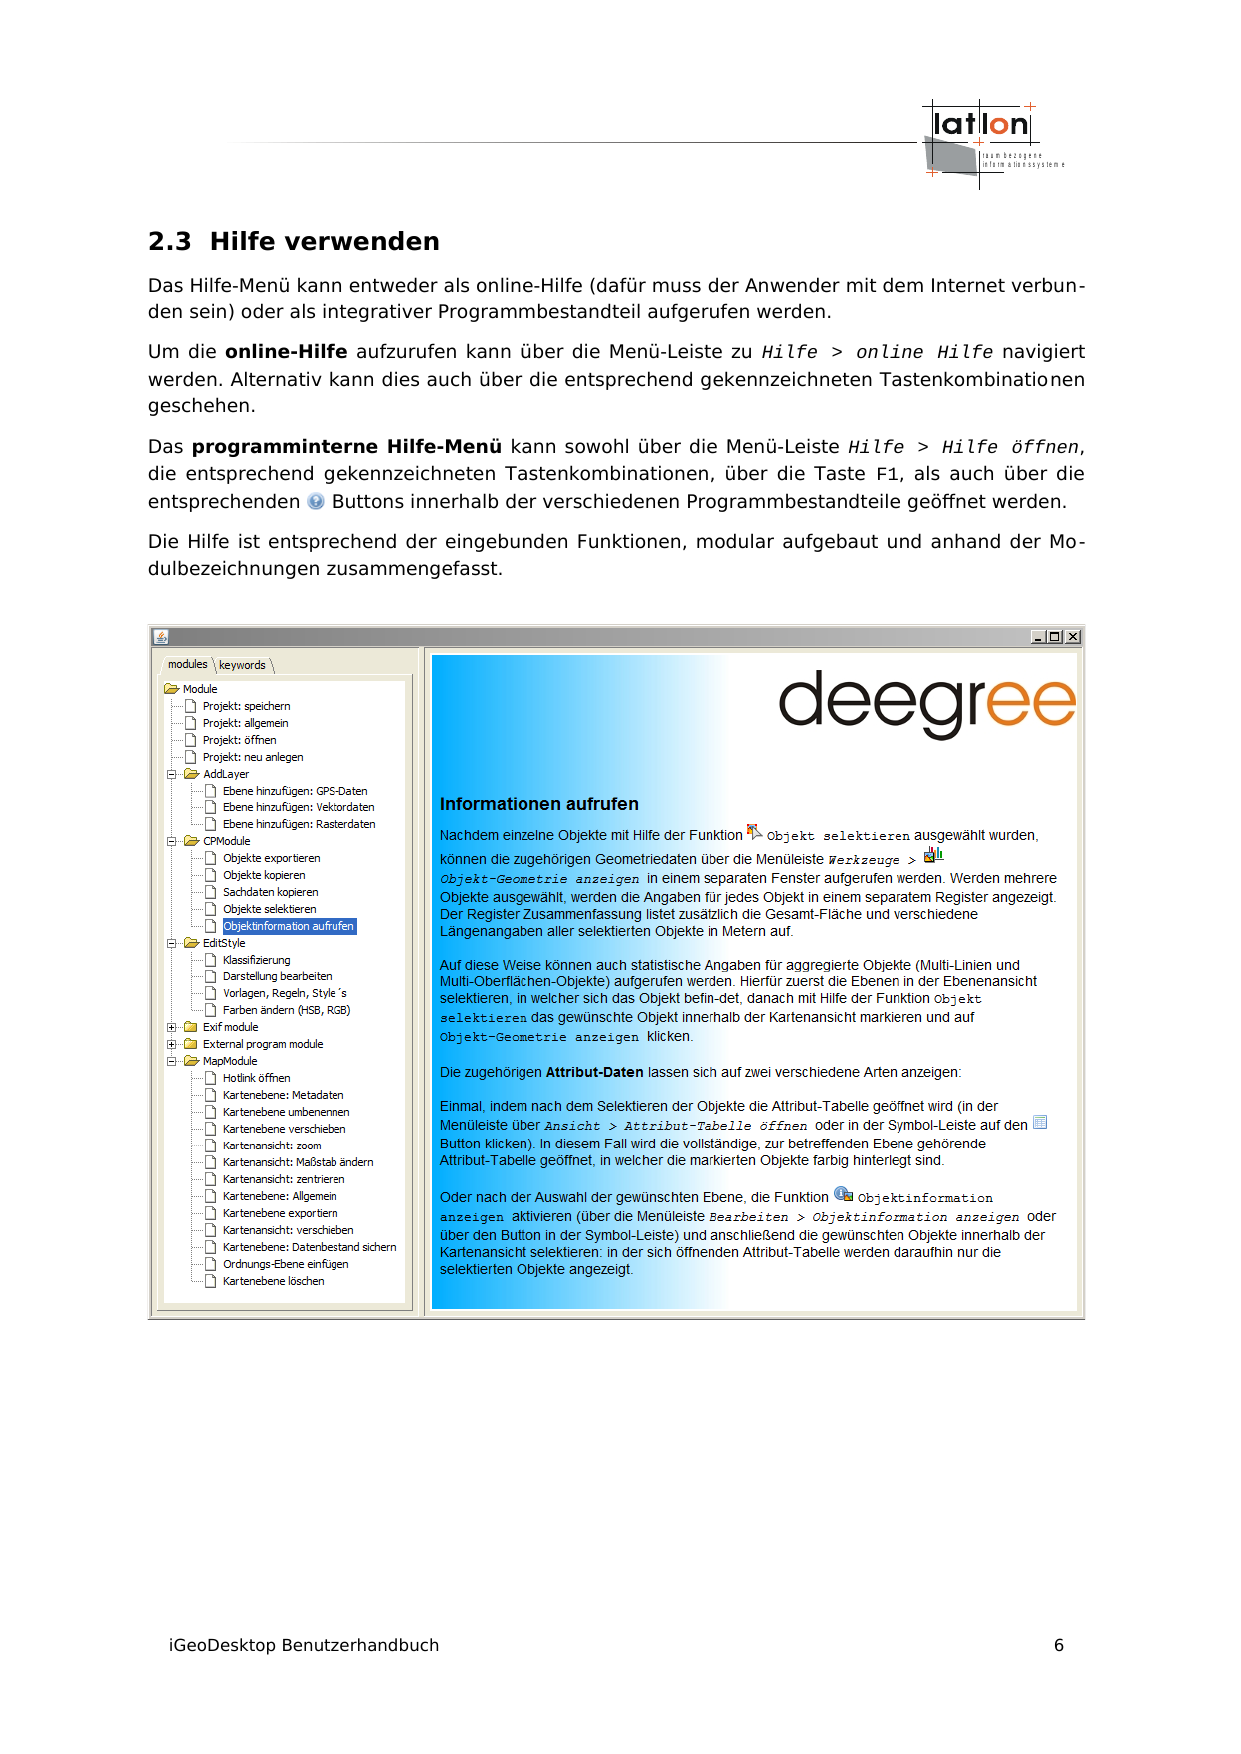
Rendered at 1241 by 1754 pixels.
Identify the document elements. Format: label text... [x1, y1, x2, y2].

picture [147, 624, 1086, 1320]
text Um die online-Hilfe aufzurufen kann über die Menü-Leiste zu Hilfe > online Hilfe navigiert wer­den. Alternativ kann dies auch über die entsprechend gekennzeichneten Tastenkombinatio­nen ge­schehen. [148, 341, 1085, 417]
text Das Hilfe-Menü kann entweder als online-Hilfe (dafür muss der Anwender mit dem Internet verbun­den sein) oder als integrativer Programmbestandteil aufgerufen werden. [148, 275, 1085, 323]
text Die Hilfe ist entsprechend der eingebunden Funktionen, modular aufgebaut und anhand der Mo­dulbezeichnungen zusammengefasst. [148, 531, 1085, 579]
subtitle 2.3 Hilfe verwenden [148, 227, 1085, 256]
text Das programminterne Hilfe-Menü kann sowohl über die Menü-Leiste Hilfe > Hilfe öffnen, die entsprechend gekennzeichneten Tastenkombinationen, über die Taste F1, als auch über die entsprechenden Buttons innerhalb der verschiedenen Programmbestandteile geöffnet werden. [148, 436, 1085, 513]
picture [306, 491, 326, 511]
